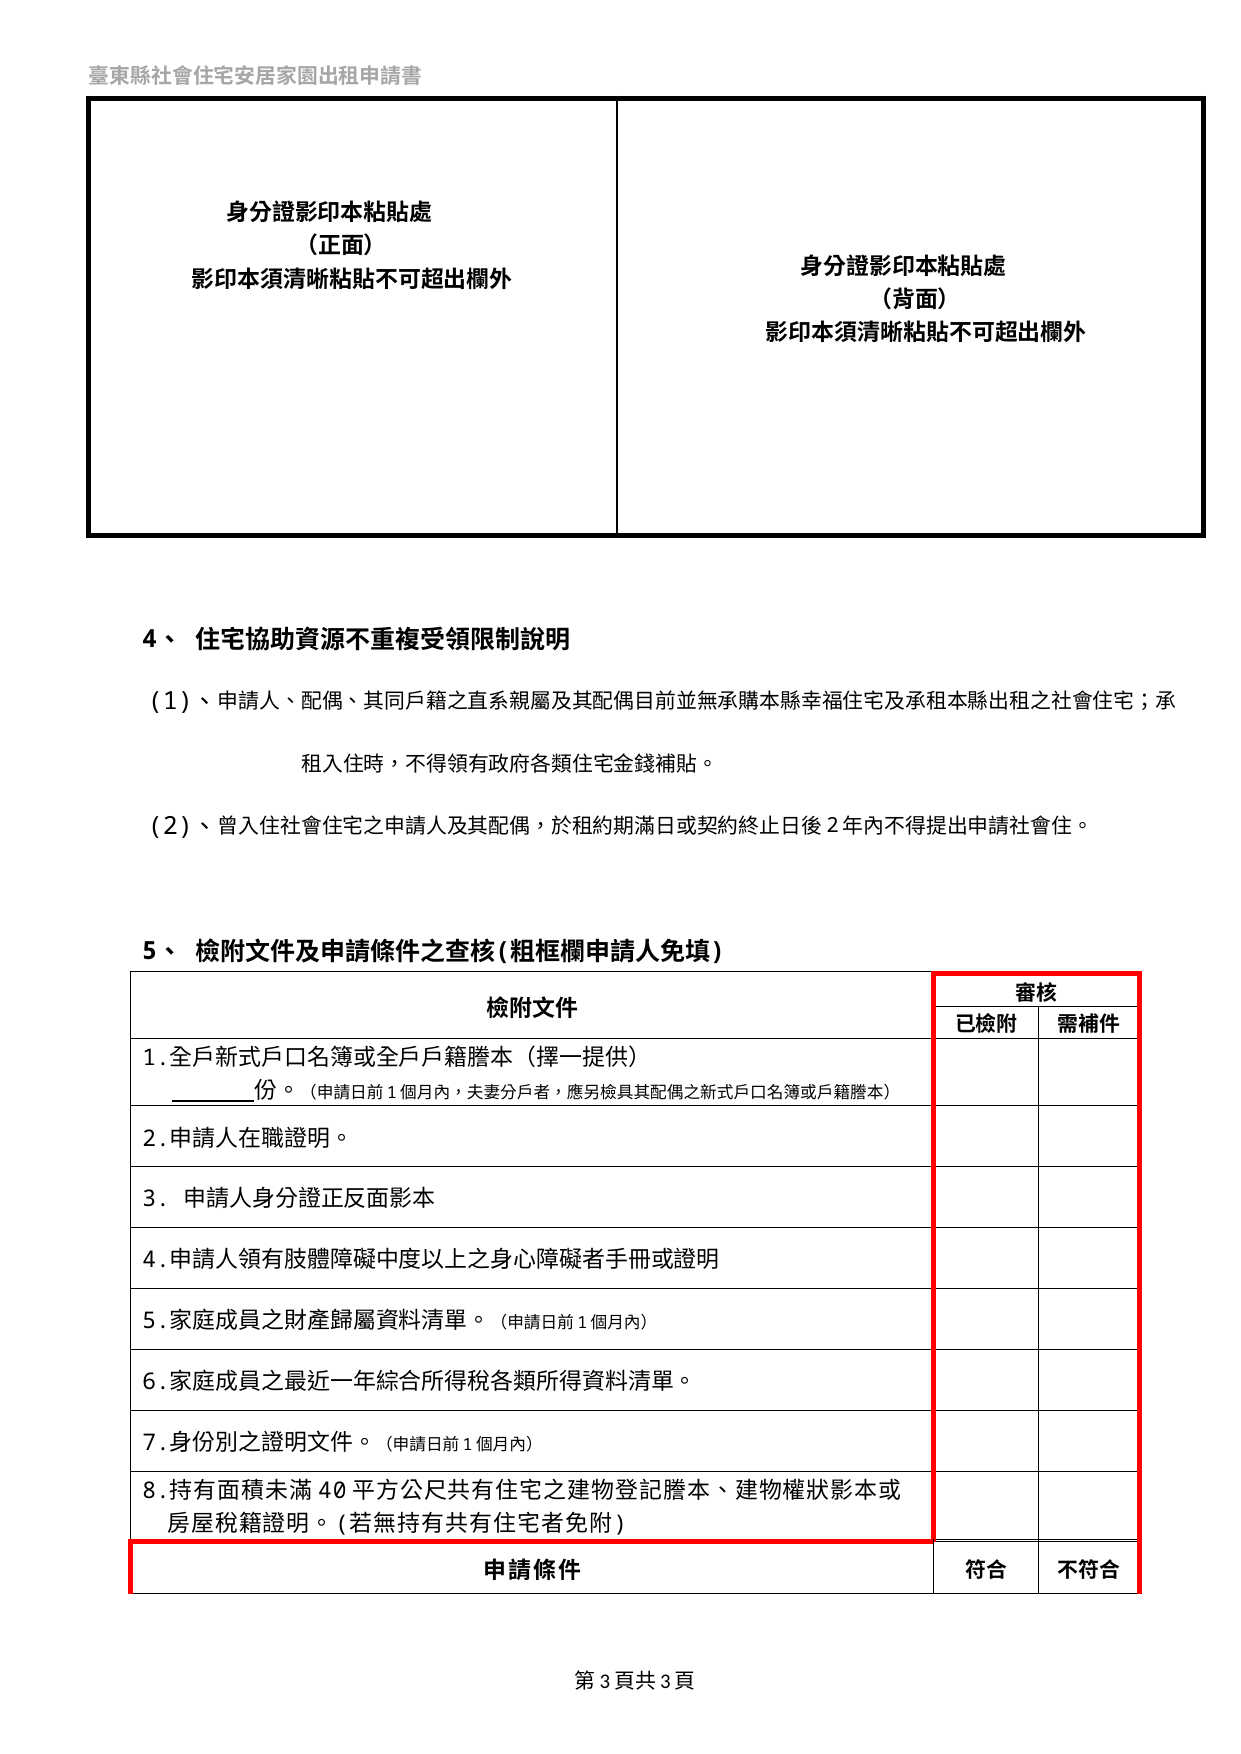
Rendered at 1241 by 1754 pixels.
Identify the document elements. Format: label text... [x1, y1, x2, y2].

table_header 審核 [936, 976, 1137, 1006]
table_cell [1039, 1167, 1137, 1227]
table_header 檢附文件 [131, 972, 931, 1037]
table_cell 符合 [934, 1542, 1038, 1593]
table_cell [936, 1106, 1038, 1166]
table_cell [936, 1167, 1038, 1227]
table_cell 5.家庭成員之財產歸屬資料清單。（申請日前1個月內） [131, 1289, 931, 1349]
table_cell 3. 申請人身分證正反面影本 [131, 1167, 931, 1227]
table_cell 8.持有面積未滿40平方公尺共有住宅之建物登記謄本、建物權狀影本或 房屋稅籍證明。(若無持有共有住宅者免附) [131, 1472, 931, 1538]
table_cell 需補件 [1039, 1007, 1137, 1037]
table_cell [936, 1228, 1038, 1288]
table_cell [936, 1289, 1038, 1349]
table_cell [1039, 1289, 1137, 1349]
list 申請人、配偶、其同戶籍之直系親屬及其配偶目前並無承購本縣幸福住宅及承租本縣出租之社會住宅；承租入住時，不得領有政府各類住宅金錢補貼。 [148, 658, 1181, 783]
table_cell [1039, 1106, 1137, 1166]
list 曾入住社會住宅之申請人及其配偶，於租約期滿日或契約終止日後2年內不得提出申請社會住。 [148, 783, 1181, 846]
table_cell 2.申請人在職證明。 [131, 1106, 931, 1166]
table_cell 6.家庭成員之最近一年綜合所得稅各類所得資料清單。 [131, 1350, 931, 1410]
list 住宅協助資源不重複受領限制說明 [142, 596, 1240, 658]
table_cell [936, 1350, 1038, 1410]
table_cell 不符合 [1039, 1542, 1137, 1593]
table_header 身分證影印本粘貼處 （背面） 影印本須清晰粘貼不可超出欄外 [618, 101, 1201, 533]
table_cell 已檢附 [936, 1007, 1038, 1037]
table_cell 1.全戶新式戶口名簿或全戶戶籍謄本（擇一提供） 份。（申請日前1個月內，夫妻分戶者，應另檢具其配偶之新式戶口名簿或戶籍謄本） [131, 1039, 931, 1105]
table_cell [1039, 1350, 1137, 1410]
table_cell 7.身份別之證明文件。（申請日前1個月內） [131, 1411, 931, 1471]
table_cell [1039, 1228, 1137, 1288]
list 檢附文件及申請條件之查核(粗框欄申請人免填) [142, 908, 1240, 971]
table_cell [1039, 1411, 1137, 1471]
table_cell 申請條件 [133, 1544, 933, 1593]
table_cell 4.申請人領有肢體障礙中度以上之身心障礙者手冊或證明 [131, 1228, 931, 1288]
table_cell [1039, 1472, 1137, 1538]
table_header 身分證影印本粘貼處 （正面） 影印本須清晰粘貼不可超出欄外 [91, 101, 616, 533]
table_cell [1039, 1039, 1137, 1105]
table_cell [936, 1472, 1038, 1538]
table_cell [936, 1039, 1038, 1105]
table_cell [936, 1411, 1038, 1471]
